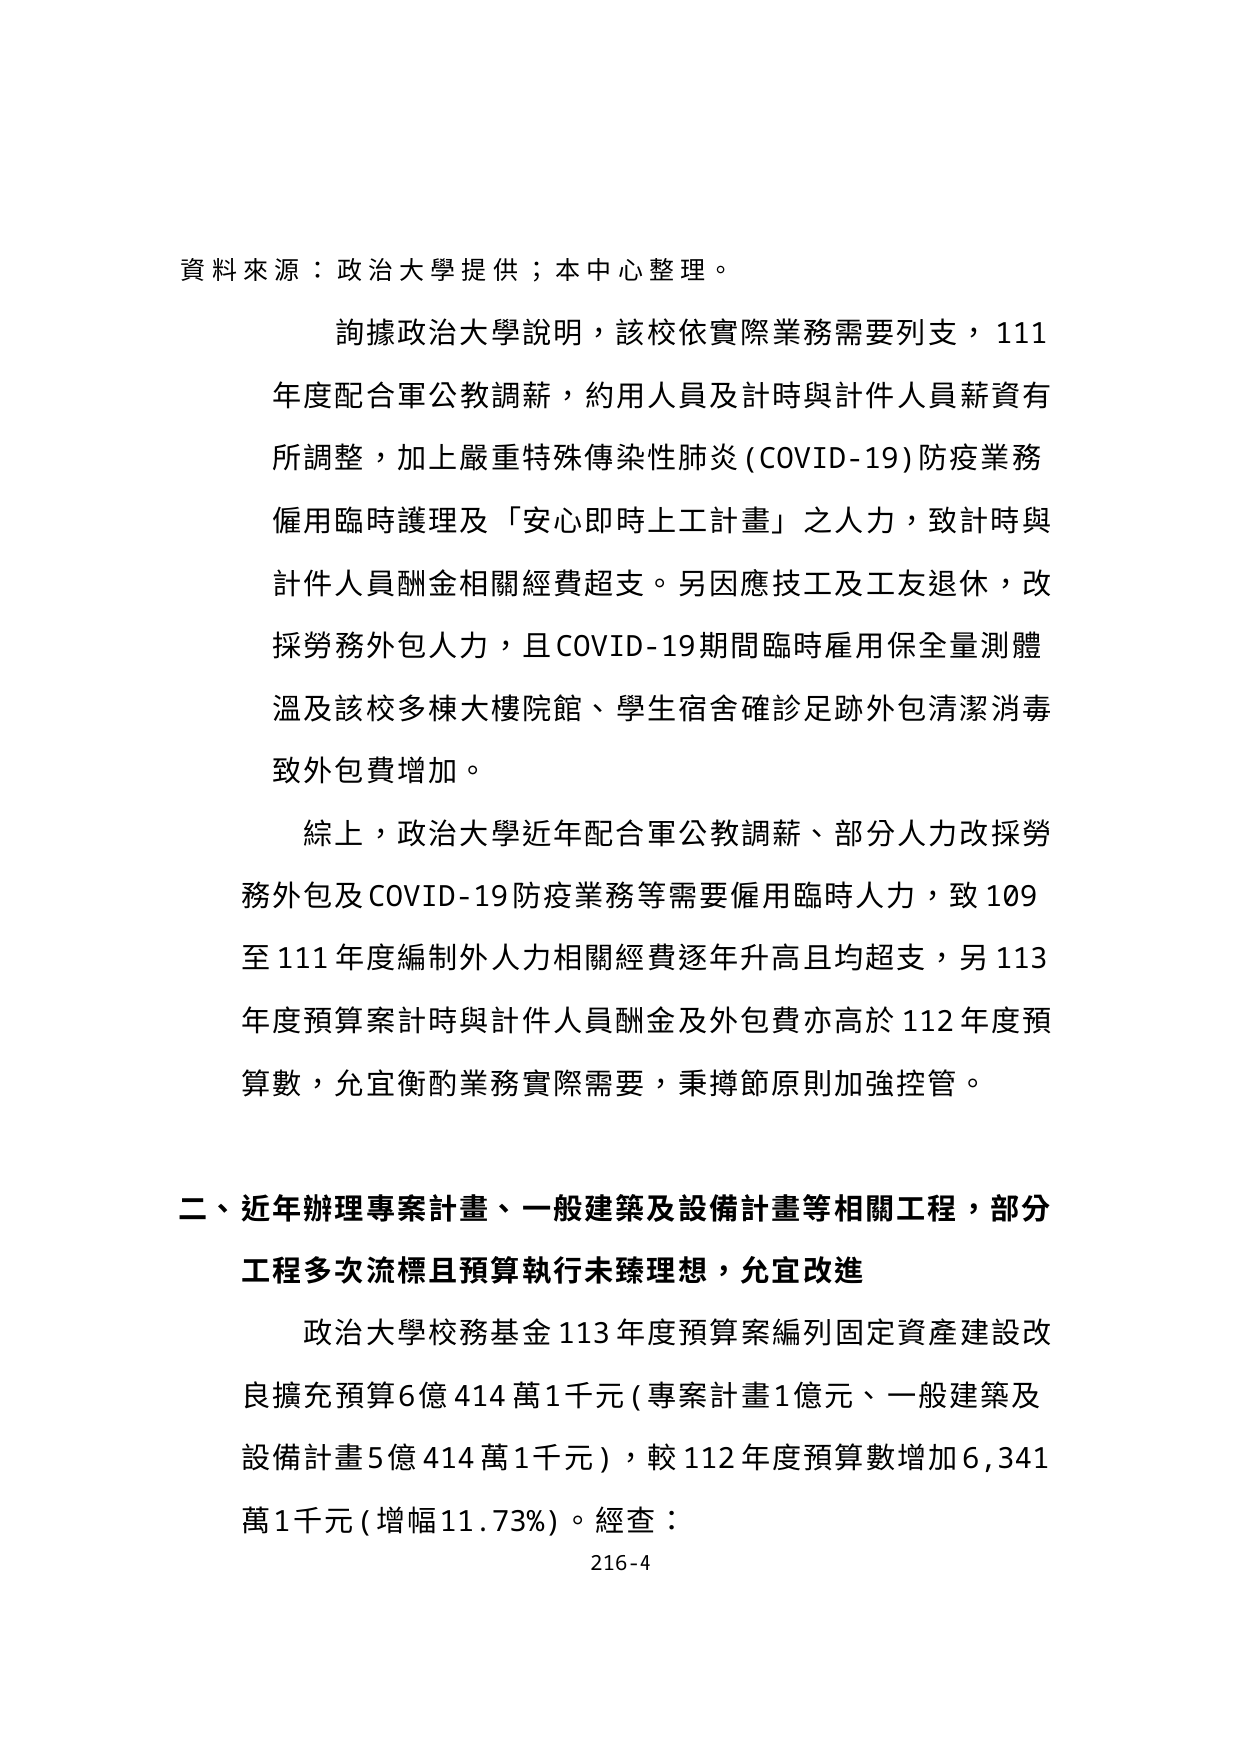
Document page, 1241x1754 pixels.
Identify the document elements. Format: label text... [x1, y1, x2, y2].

text 政治大學校務基金113年度預算案編列固定資產建設改良擴充預算6億414萬1千元(專案計畫1億元、一般建築及設備計畫5億414萬1千元)，較112年度預算數增加6,341萬1千元(增幅11.73%)。經查： [236, 1290, 1063, 1540]
text 詢據政治大學說明，該校依實際業務需要列支，111年度配合軍公教調薪，約用人員及計時與計件人員薪資有所調整，加上嚴重特殊傳染性肺炎(COVID-19)防疫業務僱用臨時護理及「安心即時上工計畫」之人力，致計時與計件人員酬金相關經費超支。另因應技工及工友退休，改採勞務外包人力，且COVID-19期間臨時雇用保全量測體溫及該校多棟大樓院館、學生宿舍確診足跡外包清潔消毒致外包費增加。 [266, 290, 1063, 790]
text 資料來源：政治大學提供；本中心整理。 [160, 227, 1078, 290]
text 綜上，政治大學近年配合軍公教調薪、部分人力改採勞務外包及COVID-19防疫業務等需要僱用臨時人力，致109至111年度編制外人力相關經費逐年升高且均超支，另113年度預算案計時與計件人員酬金及外包費亦高於112年度預算數，允宜衡酌業務實際需要，秉撙節原則加強控管。 [236, 790, 1063, 1102]
text 二、近年辦理專案計畫、一般建築及設備計畫等相關工程，部分工程多次流標且預算執行未臻理想，允宜改進 [177, 1165, 1063, 1290]
